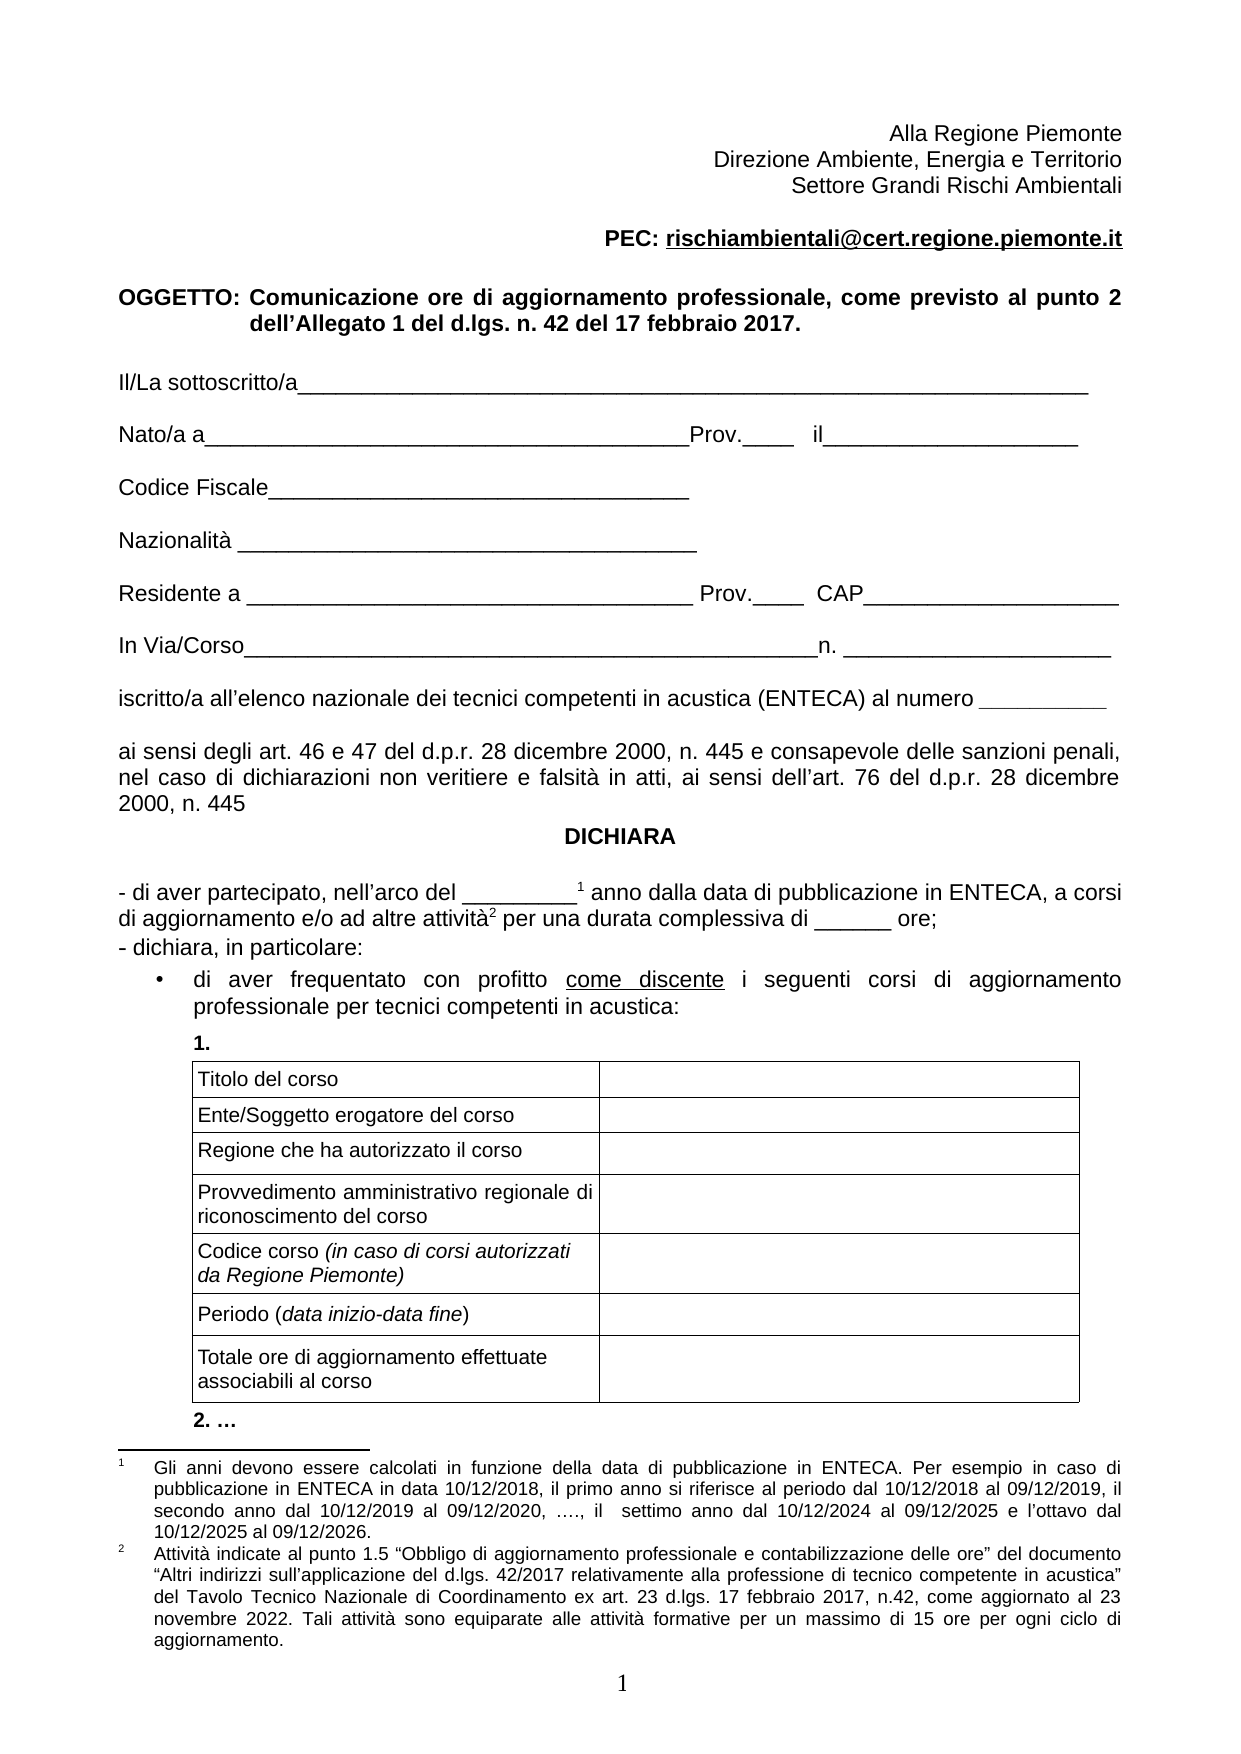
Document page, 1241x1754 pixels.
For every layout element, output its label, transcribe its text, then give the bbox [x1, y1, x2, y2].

text Nato/a a______________________________________Prov.____ il____________________ [118, 421, 1122, 448]
text 1. [193, 1031, 1122, 1055]
table_cell [600, 1133, 1079, 1173]
text Alla Regione Piemonte [118, 120, 1122, 146]
text OGGETTO: Comunicazione ore di aggiornamento professionale, come previsto al punto 2 dell’Allegato 1 del d.lgs. n. 42 del 17 febbraio 2017. [118, 284, 1122, 336]
table_header Titolo del corso [193, 1062, 599, 1097]
table_cell Codice corso (in caso di corsi autorizzati da Regione Piemonte) [193, 1234, 599, 1293]
table_cell Provvedimento amministrativo regionale di riconoscimento del corso [193, 1175, 599, 1233]
subtitle DICHIARA [118, 823, 1122, 849]
text 2. … [118, 1408, 1122, 1432]
text PEC: rischiambientali@cert.regione.piemonte.it [118, 225, 1122, 251]
text Nazionalità ____________________________________ [118, 527, 1122, 553]
text - dichiara, in particolare: [118, 932, 1122, 960]
text Il/La sottoscritto/a______________________________________________________________ [118, 369, 1122, 395]
table_cell Totale ore di aggiornamento effettuate associabili al corso [193, 1336, 599, 1402]
table_cell [600, 1336, 1079, 1402]
text ai sensi degli art. 46 e 47 del d.p.r. 28 dicembre 2000, n. 445 e consapevole delle sanzioni penali, nel caso di dichiarazioni non veritiere e falsità in atti, ai sensi dell’art. 76 del d.p.r. 28 dicembre 2000, n. 445 [118, 738, 1122, 817]
table_cell Regione che ha autorizzato il corso [193, 1133, 599, 1173]
text Attività indicate al punto 1.5 “Obbligo di aggiornamento professionale e contabilizzazione delle ore” del documento “Altri indirizzi sull’applicazione del d.lgs. 42/2017 relativamente alla professione di tecnico competente in acustica” del Tavolo Tecnico Nazionale di Coordinamento ex art. 23 d.lgs. 17 febbraio 2017, n.42, come aggiornato al 23 novembre 2022. Tali attività sono equiparate alle attività formative per un massimo di 15 ore per ogni ciclo di aggiornamento. [118, 1543, 1122, 1651]
text Gli anni devono essere calcolati in funzione della data di pubblicazione in ENTECA. Per esempio in caso di pubblicazione in ENTECA in data 10/12/2018, il primo anno si riferisce al periodo dal 10/12/2018 al 09/12/2019, il secondo anno dal 10/12/2019 al 09/12/2020, …., il settimo anno dal 10/12/2024 al 09/12/2025 e l’ottavo dal 10/12/2025 al 09/12/2026. [118, 1456, 1122, 1543]
table_header [600, 1062, 1079, 1097]
table_cell [600, 1294, 1079, 1335]
text Direzione Ambiente, Energia e Territorio [118, 146, 1122, 172]
table_cell [600, 1098, 1079, 1132]
text Settore Grandi Rischi Ambientali [118, 172, 1122, 199]
text Residente a ___________________________________ Prov.____ CAP____________________ [118, 579, 1122, 606]
text Codice Fiscale_________________________________ [118, 474, 1122, 501]
list di aver frequentato con profitto come discente i seguenti corsi di aggiornamento professionale per tecnici competenti in acustica: [156, 966, 1122, 1019]
text In Via/Corso_____________________________________________n. _____________________ [118, 632, 1122, 659]
table_cell [600, 1234, 1079, 1293]
table_cell [600, 1175, 1079, 1233]
table_cell Ente/Soggetto erogatore del corso [193, 1098, 599, 1132]
text iscritto/a all’elenco nazionale dei tecnici competenti in acustica (ENTECA) al numero __________ [118, 685, 1122, 711]
text - di aver partecipato, nell’arco del _________ anno dalla data di pubblicazione in ENTECA, a corsi di aggiornamento e/o ad altre attività per una durata complessiva di ______ ore; [118, 879, 1122, 932]
table_cell Periodo (data inizio-data fine) [193, 1294, 599, 1335]
